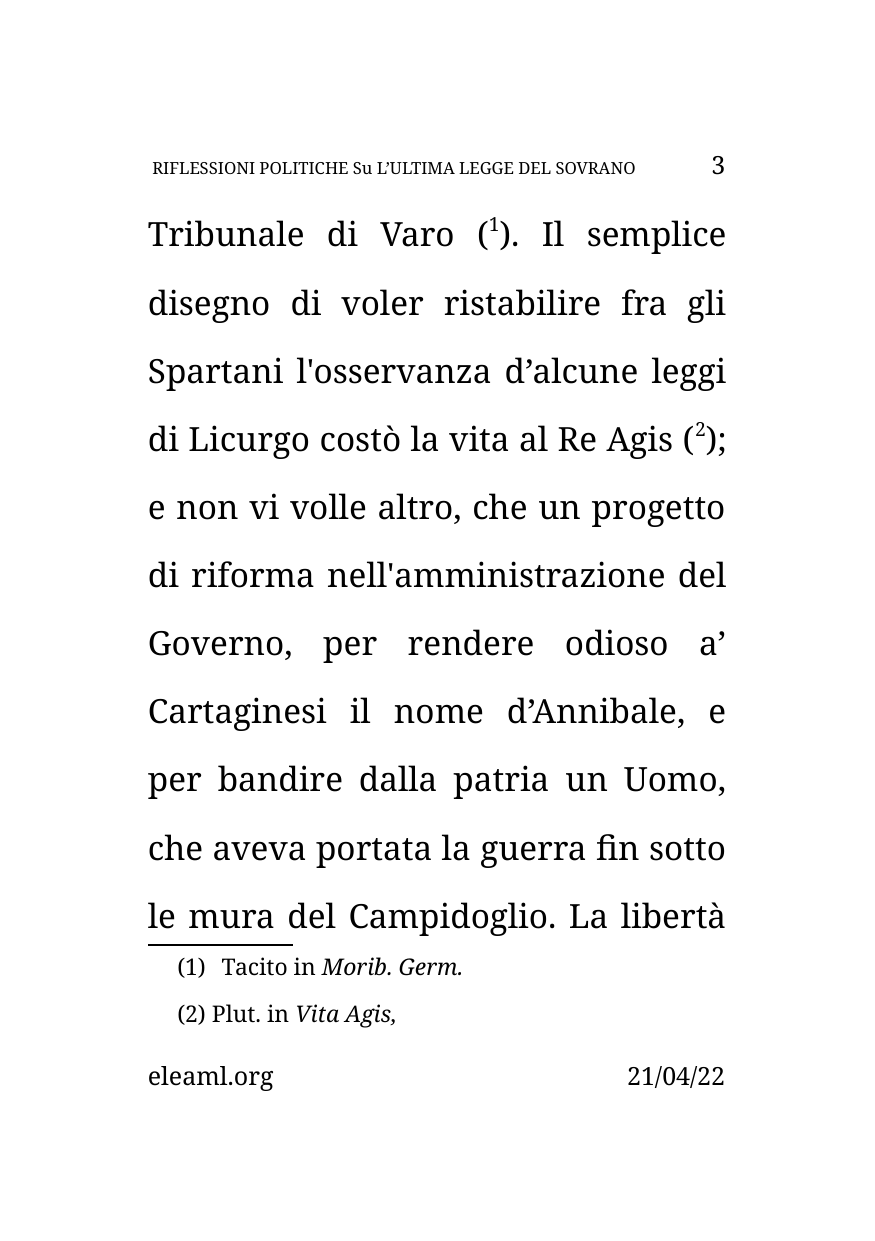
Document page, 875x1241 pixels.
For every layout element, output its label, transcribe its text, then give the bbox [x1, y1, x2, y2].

text Tacito in Morib. Germ. [148, 951, 726, 982]
text Tribunale di Varo (). Il semplice disegno di voler ristabilire fra gli Spartani l'osservanza d’alcune leggi di Licurgo costò la vita al Re Agis (); e non vi volle altro, che un progetto di riforma nell'amministrazione del Governo, per rendere odioso a’ Cartaginesi il nome d’Annibale, e per bandire dalla patria un Uomo, che aveva portata la guerra fin sotto le mura del Campidoglio. La libertà [148, 211, 726, 938]
text Plut. in Vita Agis, [148, 998, 726, 1029]
